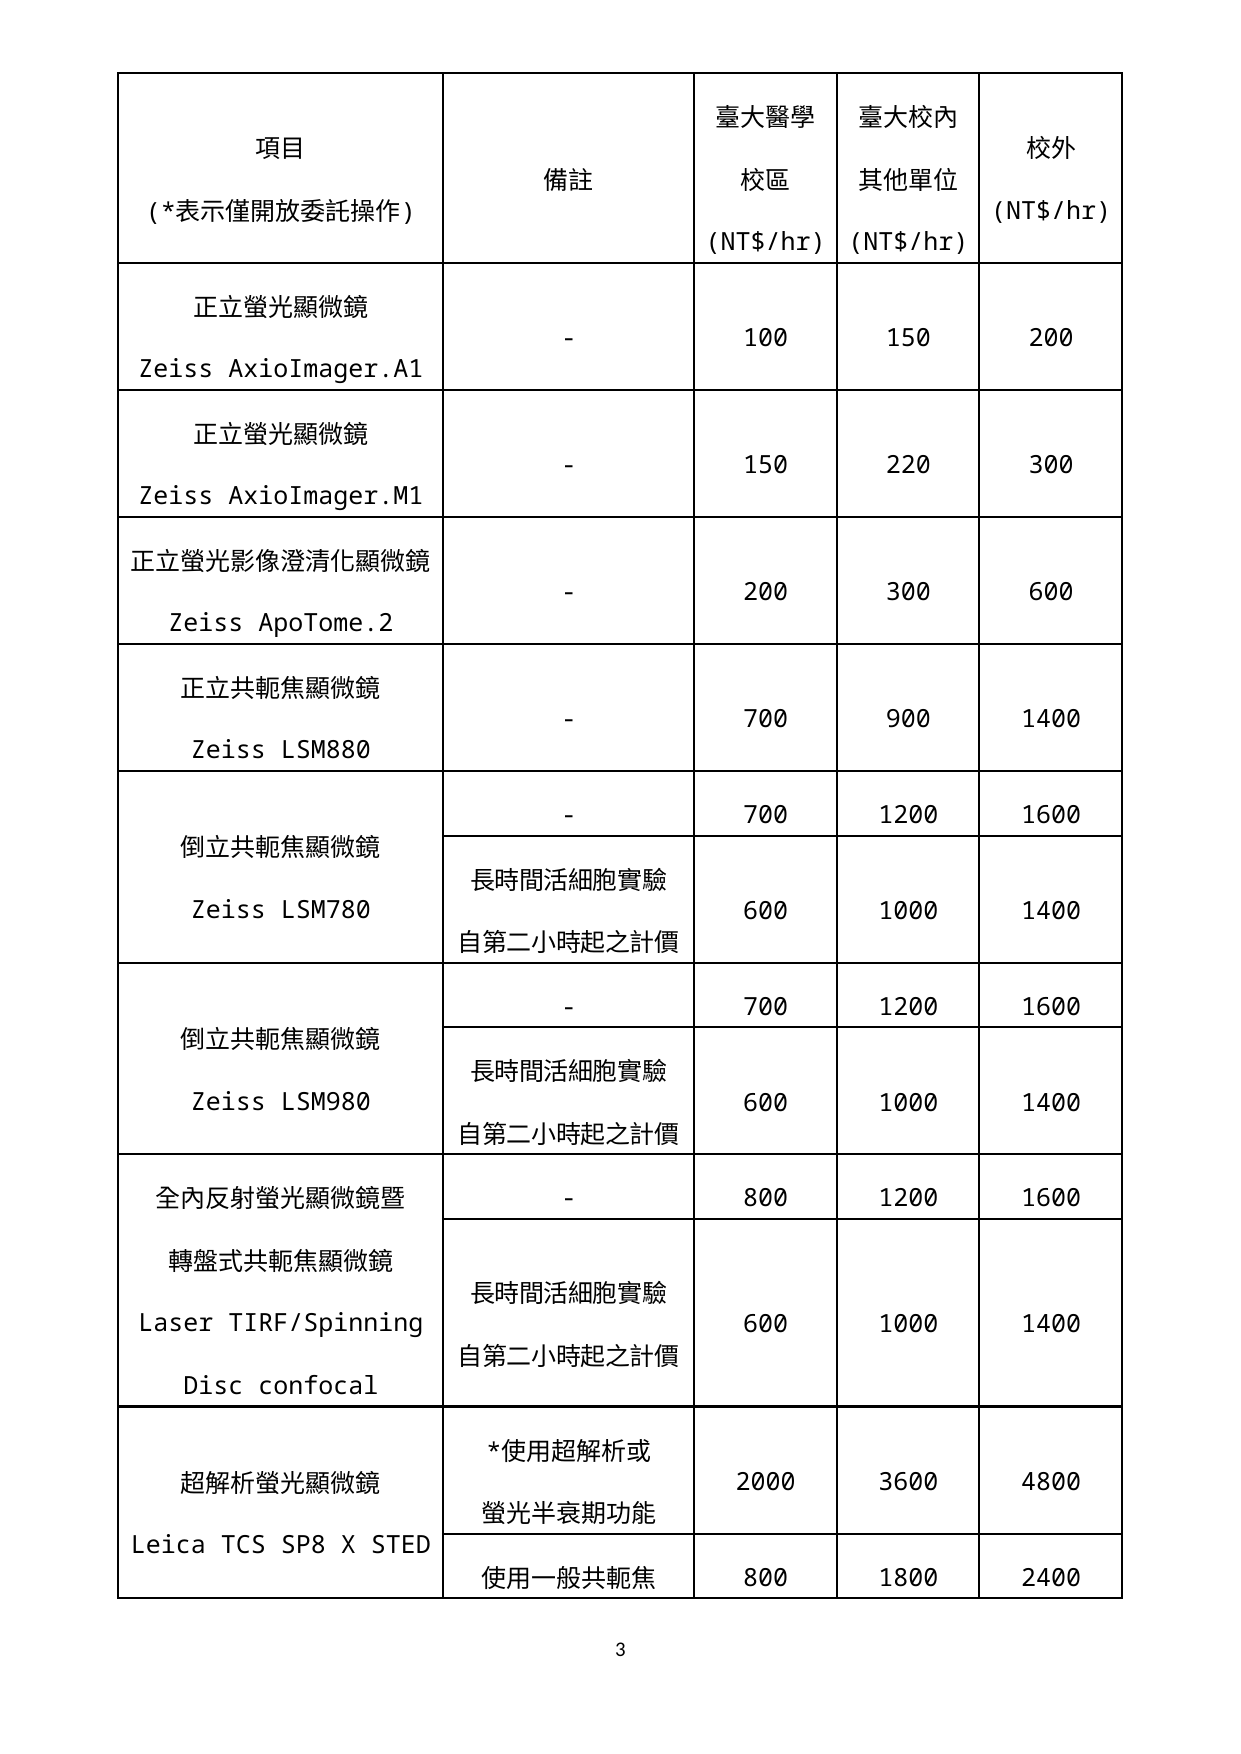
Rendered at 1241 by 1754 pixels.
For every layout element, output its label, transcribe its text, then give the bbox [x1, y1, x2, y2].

table_cell - [444, 264, 693, 389]
table_cell 200 [980, 264, 1121, 389]
table_cell 正立螢光顯微鏡 Zeiss AxioImager.M1 [119, 391, 442, 516]
table_header 項目 (*表示僅開放委託操作) [119, 74, 442, 262]
table_cell 150 [695, 391, 836, 516]
table_header 校外(NT$/hr) [980, 74, 1121, 262]
table_cell 800 [695, 1535, 836, 1597]
table_cell 長時間活細胞實驗 自第二小時起之計價 [444, 837, 693, 962]
table_cell 600 [980, 518, 1121, 643]
table_cell - [444, 1155, 693, 1218]
table_cell 超解析螢光顯微鏡 Leica TCS SP8 X STED [119, 1408, 442, 1597]
table_cell 1200 [838, 964, 978, 1026]
table_cell 600 [695, 837, 836, 962]
table_cell 1000 [838, 1028, 978, 1153]
table_cell 1400 [980, 837, 1121, 962]
table_cell 800 [695, 1155, 836, 1218]
table_cell 正立共軛焦顯微鏡 Zeiss LSM880 [119, 645, 442, 770]
table_cell 1600 [980, 964, 1121, 1026]
table_cell 倒立共軛焦顯微鏡 Zeiss LSM780 [119, 772, 442, 962]
table_cell - [444, 391, 693, 516]
table_cell *使用超解析或 螢光半衰期功能 [444, 1408, 693, 1532]
table_header 臺大醫學校區(NT$/hr) [695, 74, 836, 262]
table_cell 200 [695, 518, 836, 643]
table_header 備註 [444, 74, 693, 262]
table_cell - [444, 772, 693, 834]
table_cell 600 [695, 1028, 836, 1153]
table_cell 300 [980, 391, 1121, 516]
table_cell 700 [695, 964, 836, 1026]
table_cell 4800 [980, 1408, 1121, 1532]
table_cell - [444, 518, 693, 643]
table_cell 1600 [980, 772, 1121, 834]
table_cell 使用一般共軛焦 [444, 1535, 693, 1597]
table_cell 1600 [980, 1155, 1121, 1218]
table_cell 1400 [980, 1028, 1121, 1153]
table_cell 150 [838, 264, 978, 389]
table_cell 1000 [838, 837, 978, 962]
table_cell 倒立共軛焦顯微鏡 Zeiss LSM980 [119, 964, 442, 1153]
table_cell - [444, 645, 693, 770]
table_cell - [444, 964, 693, 1026]
table_header 臺大校內 其他單位(NT$/hr) [838, 74, 978, 262]
table_cell 長時間活細胞實驗 自第二小時起之計價 [444, 1220, 693, 1405]
table_cell 正立螢光顯微鏡 Zeiss AxioImager.A1 [119, 264, 442, 389]
table_cell 1800 [838, 1535, 978, 1597]
table_cell 100 [695, 264, 836, 389]
table_cell 正立螢光影像澄清化顯微鏡Zeiss ApoTome.2 [119, 518, 442, 643]
table_cell 600 [695, 1220, 836, 1405]
table_cell 1200 [838, 1155, 978, 1218]
table_cell 1400 [980, 1220, 1121, 1405]
table_cell 1400 [980, 645, 1121, 770]
table_cell 700 [695, 645, 836, 770]
table_cell 900 [838, 645, 978, 770]
table_cell 2000 [695, 1408, 836, 1532]
table_cell 長時間活細胞實驗 自第二小時起之計價 [444, 1028, 693, 1153]
table_cell 全內反射螢光顯微鏡暨 轉盤式共軛焦顯微鏡 Laser TIRF/Spinning Disc confocal [119, 1155, 442, 1405]
table_cell 1000 [838, 1220, 978, 1405]
table_cell 300 [838, 518, 978, 643]
table_cell 3600 [838, 1408, 978, 1532]
table_cell 220 [838, 391, 978, 516]
table_cell 1200 [838, 772, 978, 834]
table_cell 2400 [980, 1535, 1121, 1597]
table_cell 700 [695, 772, 836, 834]
